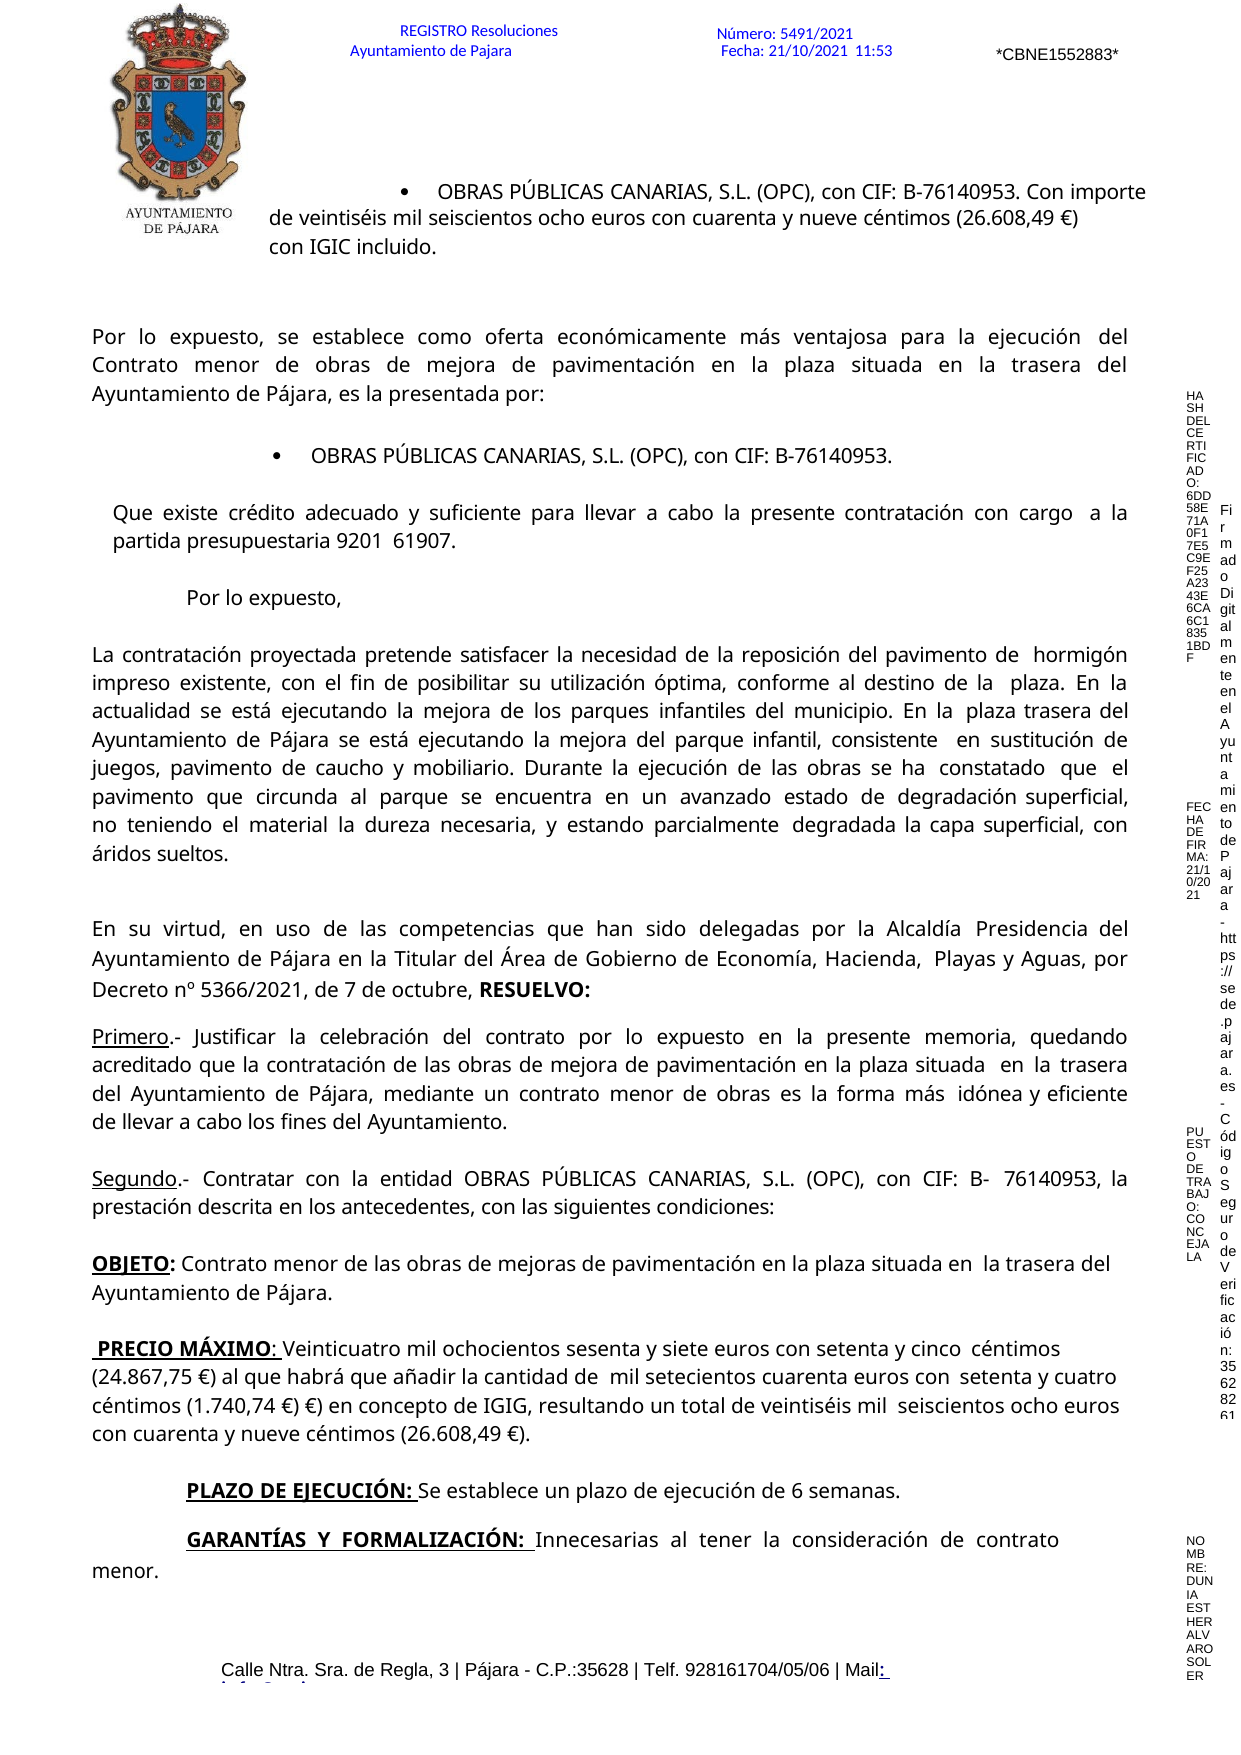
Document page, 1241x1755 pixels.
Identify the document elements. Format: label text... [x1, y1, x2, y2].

text FECHA DE FIRMA: 21/10/2021 [1186, 802, 1211, 902]
text con IGIC incluido. [269, 232, 1241, 260]
text Firmado Digitalmente en el Ayuntamiento de Pajara - https://sede.pajara.es - Código Seguro de Verificación: 356282610CC022BF30804CAB [1220, 503, 1237, 1419]
text GARANTÍAS Y FORMALIZACIÓN: Innecesarias al tener la consideración de contrato [186, 1526, 1241, 1554]
text Segundo.- Contratar con la entidad OBRAS PÚBLICAS CANARIAS, S.L. (OPC), con CIF: B- 76140953, la prestación descrita en los antecedentes, con las siguientes condiciones: [92, 1164, 1129, 1221]
text En su virtud, en uso de las competencias que han sido delegadas por la Alcaldía Presidencia del Ayuntamiento de Pájara en la Titular del Área de Gobierno de Economía, Hacienda, Playas y Aguas, por Decreto nº 5366/2021, de 7 de octubre, RESUELVO: [92, 914, 1128, 1003]
text La contratación proyectada pretende satisfacer la necesidad de la reposición del pavimento de hormigón impreso existente, con el fin de posibilitar su utilización óptima, conforme al destino de la plaza. En la actualidad se está ejecutando la mejora de los parques infantiles del municipio. En la plaza trasera del Ayuntamiento de Pájara se está ejecutando la mejora del parque infantil, consistente en sustitución de juegos, pavimento de caucho y mobiliario. Durante la ejecución de las obras se ha constatado que el pavimento que circunda al parque se encuentra en un avanzado estado de degradación superficial, no teniendo el material la dureza necesaria, y estando parcialmente degradada la capa superficial, con áridos sueltos. [92, 640, 1129, 867]
list OBRAS PÚBLICAS CANARIAS, S.L. (OPC), con CIF: B-76140953. Con importe [327, 182, 1241, 203]
text HASH DEL CERTIFICADO: 6DD58E71A0F17E5C9EF25A2343E6CA6C18351BDF [1186, 390, 1211, 665]
text PRECIO MÁXIMO: Veinticuatro mil ochocientos sesenta y siete euros con setenta y cinco céntimos (24.867,75 €) al que habrá que añadir la cantidad de mil setecientos cuarenta euros con setenta y cuatro céntimos (1.740,74 €) €) en concepto de IGIG, resultando un total de veintiséis mil seiscientos ocho euros con cuarenta y nueve céntimos (26.608,49 €). [92, 1334, 1124, 1448]
text PUESTO DE TRABAJO: CONCEJALA [1186, 1126, 1211, 1263]
text de veintiséis mil seiscientos ocho euros con cuarenta y nueve céntimos (26.608,49 €) [269, 203, 1241, 232]
text Primero.- Justificar la celebración del contrato por lo expuesto en la presente memoria, quedando acreditado que la contratación de las obras de mejora de pavimentación en la plaza situada en la trasera del Ayuntamiento de Pájara, mediante un contrato menor de obras es la forma más idónea y eficiente de llevar a cabo los fines del Ayuntamiento. [92, 1022, 1129, 1136]
text NOMBRE: [1186, 1535, 1213, 1575]
text menor. [92, 1557, 184, 1585]
text [1184, 388, 1213, 696]
text PLAZO DE EJECUCIÓN: Se establece un plazo de ejecución de 6 semanas. [186, 1476, 1241, 1504]
text DUNIA ESTHER ALVARO SOLER [1186, 1575, 1213, 1683]
text Que existe crédito adecuado y suficiente para llevar a cabo la presente contratación con cargo a la partida presupuestaria 9201 61907. [112, 498, 1129, 555]
text Por lo expuesto, [186, 583, 1184, 611]
list OBRAS PÚBLICAS CANARIAS, S.L. (OPC), con CIF: B-76140953. [199, 441, 1184, 469]
text OBJETO: Contrato menor de las obras de mejoras de pavimentación en la plaza situada en la trasera del Ayuntamiento de Pájara. [92, 1249, 1116, 1306]
text [1184, 1535, 1213, 1732]
text Por lo expuesto, se establece como oferta económicamente más ventajosa para la ejecución del Contrato menor de obras de mejora de pavimentación en la plaza situada en la trasera del Ayuntamiento de Pájara, es la presentada por: [92, 322, 1128, 407]
